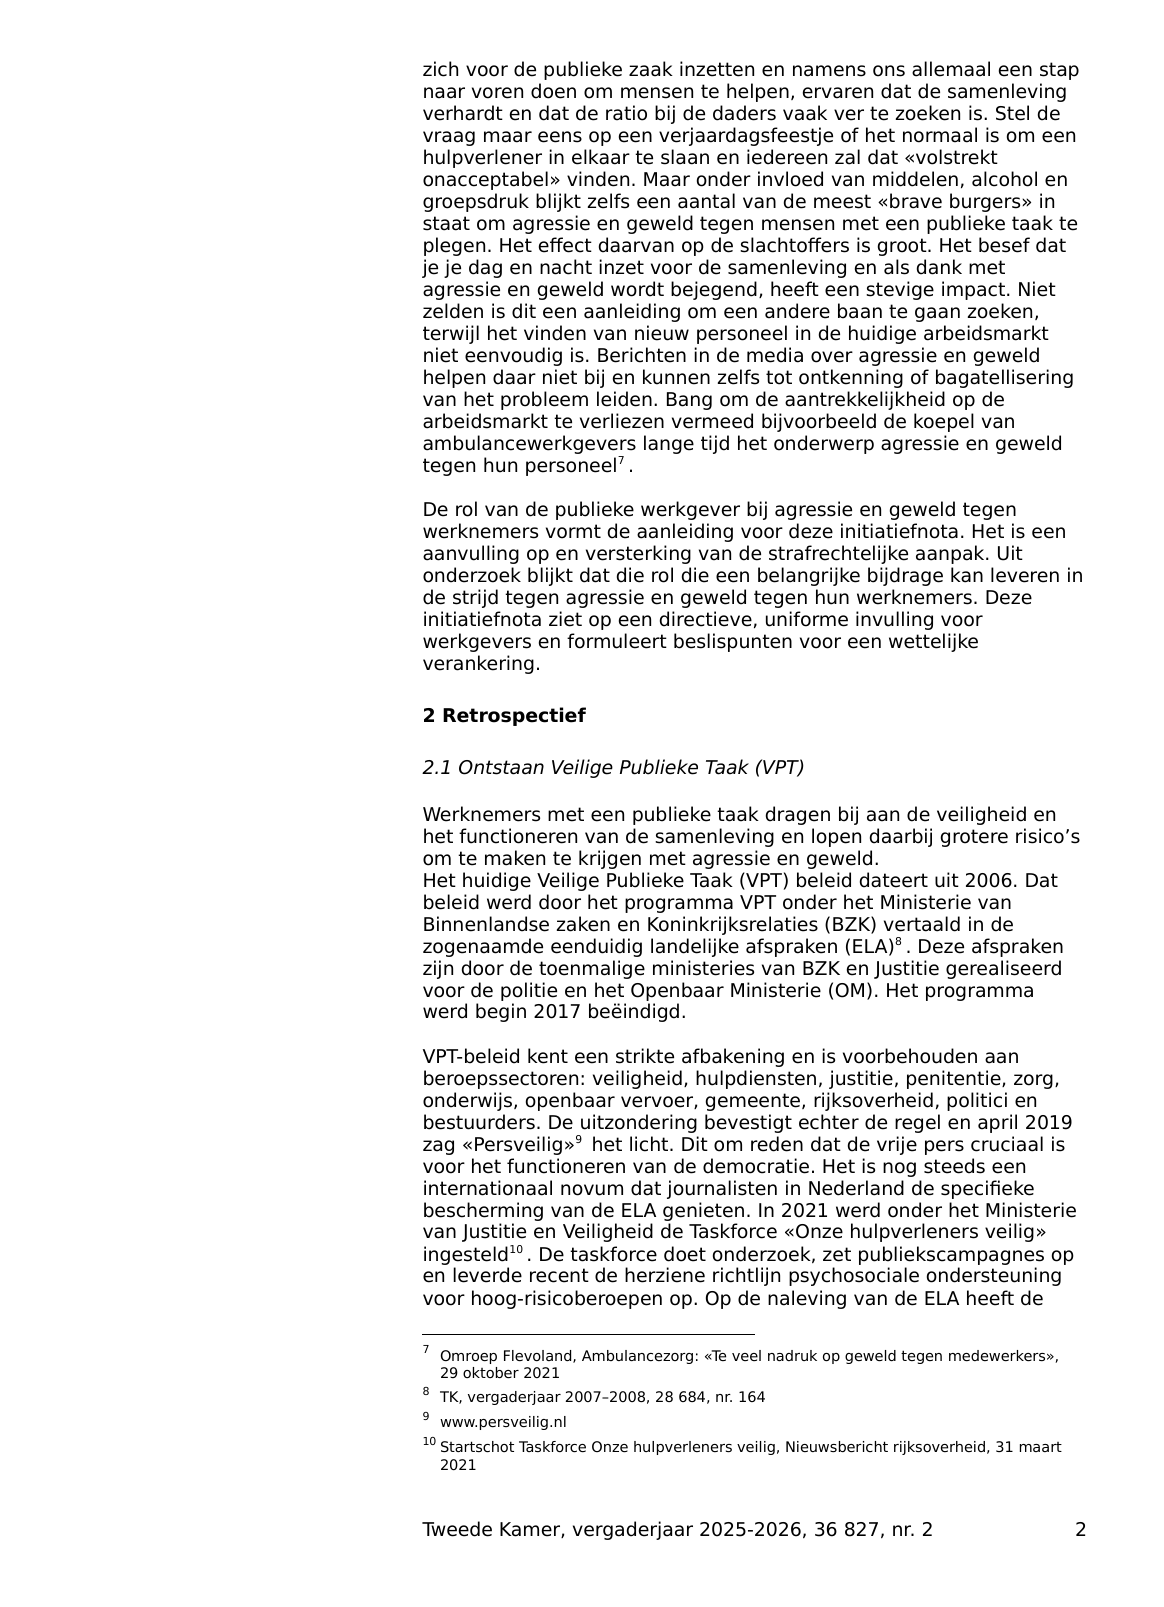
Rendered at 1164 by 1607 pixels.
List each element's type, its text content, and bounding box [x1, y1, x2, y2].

text Het huidige Veilige Publieke Taak (VPT) beleid dateert uit 2006. Dat beleid werd door het programma VPT onder het Ministerie van Binnenlandse zaken en Koninkrijksrelaties (BZK) vertaald in de zogenaamde eenduidig landelijke afspraken (ELA). Deze afspraken zijn door de toenmalige ministeries van BZK en Justitie gerealiseerd voor de politie en het Openbaar Ministerie (OM). Het programma werd begin 2017 beëindigd. [422, 869, 1087, 1023]
text De rol van de publieke werkgever bij agressie en geweld tegen werknemers vormt de aanleiding voor deze initiatiefnota. Het is een aanvulling op en versterking van de strafrechtelijke aanpak. Uit onderzoek blijkt dat die rol die een belangrijke bijdrage kan leveren in de strijd tegen agressie en geweld tegen hun werknemers. Deze initiatiefnota ziet op een directieve, uniforme invulling voor werkgevers en formuleert beslispunten voor een wettelijke verankering. [422, 499, 1087, 675]
subtitle 2 Retrospectief [422, 705, 1087, 727]
subtitle 2.1 Ontstaan Veilige Publieke Taak (VPT) [422, 757, 1087, 779]
text Werknemers met een publieke taak dragen bij aan de veiligheid en het functioneren van de samenleving en lopen daarbij grotere risico’s om te maken te krijgen met agressie en geweld. [422, 804, 1087, 869]
text Startschot Taskforce Onze hulpverleners veilig, Nieuwsbericht rijksoverheid, 31 maart 2021 [422, 1435, 1087, 1474]
text zich voor de publieke zaak inzetten en namens ons allemaal een stap naar voren doen om mensen te helpen, ervaren dat de samenleving verhardt en dat de ratio bij de daders vaak ver te zoeken is. Stel de vraag maar eens op een verjaardagsfeestje of het normaal is om een hulpverlener in elkaar te slaan en iedereen zal dat «volstrekt onacceptabel» vinden. Maar onder invloed van middelen, alcohol en groepsdruk blijkt zelfs een aantal van de meest «brave burgers» in staat om agressie en geweld tegen mensen met een publieke taak te plegen. Het effect daarvan op de slachtoffers is groot. Het besef dat je je dag en nacht inzet voor de samenleving en als dank met agressie en geweld wordt bejegend, heeft een stevige impact. Niet zelden is dit een aanleiding om een andere baan te gaan zoeken, terwijl het vinden van nieuw personeel in de huidige arbeidsmarkt niet eenvoudig is. Berichten in de media over agressie en geweld helpen daar niet bij en kunnen zelfs tot ontkenning of bagatellisering van het probleem leiden. Bang om de aantrekkelijkheid op de arbeidsmarkt te verliezen vermeed bijvoorbeeld de koepel van ambulancewerkgevers lange tijd het onderwerp agressie en geweld tegen hun personeel. [422, 59, 1087, 477]
text TK, vergaderjaar 2007–2008, 28 684, nr. 164 [422, 1385, 1087, 1407]
text Omroep Flevoland, Ambulancezorg: «Te veel nadruk op geweld tegen medewerkers», 29 oktober 2021 [422, 1343, 1087, 1382]
text www.persveilig.nl [422, 1410, 1087, 1432]
text VPT-beleid kent een strikte afbakening en is voorbehouden aan beroepssectoren: veiligheid, hulpdiensten, justitie, penitentie, zorg, onderwijs, openbaar vervoer, gemeente, rijksoverheid, politici en bestuurders. De uitzondering bevestigt echter de regel en april 2019 zag «Persveilig» het licht. Dit om reden dat de vrije pers cruciaal is voor het functioneren van de democratie. Het is nog steeds een internationaal novum dat journalisten in Nederland de specifieke bescherming van de ELA genieten. In 2021 werd onder het Ministerie van Justitie en Veiligheid de Taskforce «Onze hulpverleners veilig» ingesteld. De taskforce doet onderzoek, zet publiekscampagnes op en leverde recent de herziene richtlijn psychosociale ondersteuning voor hoog-risicoberoepen op. Op de naleving van de ELA heeft de [422, 1046, 1087, 1309]
